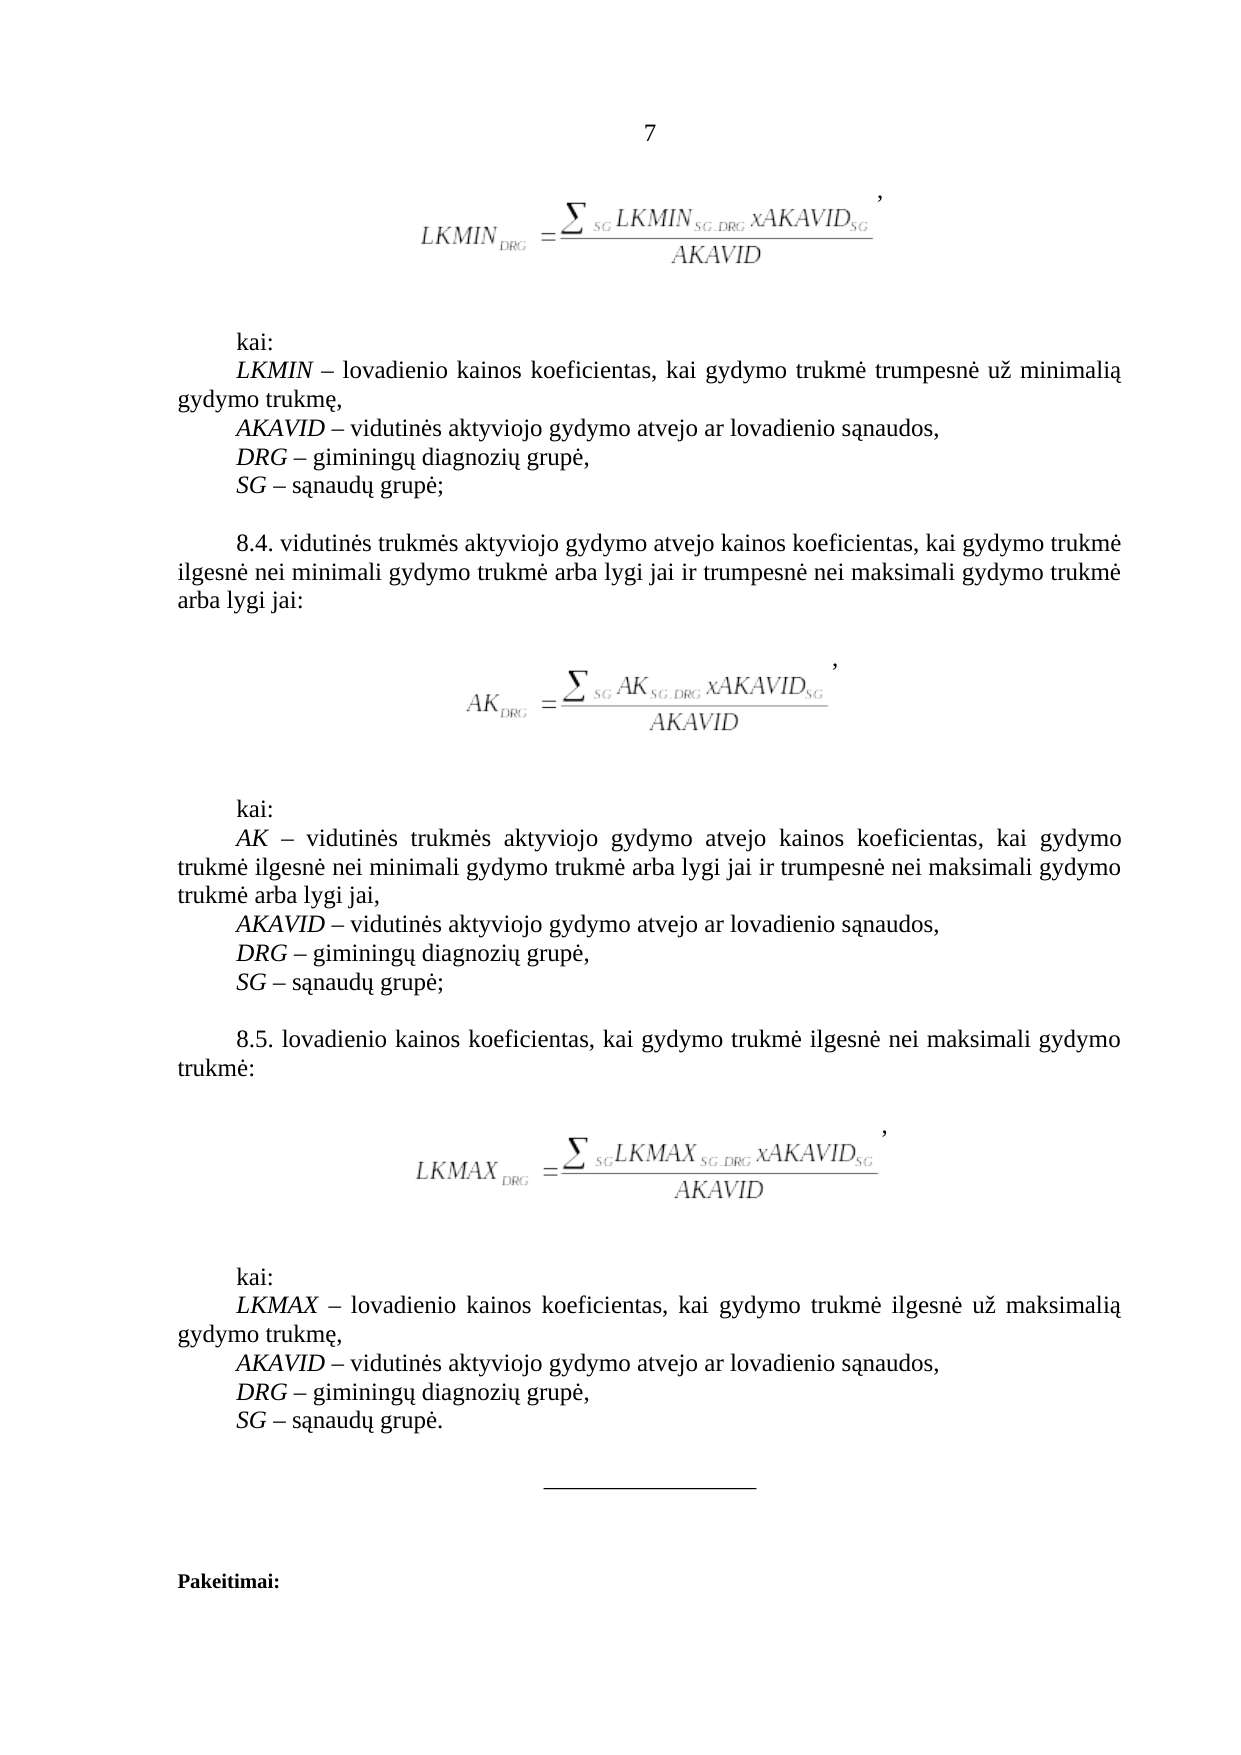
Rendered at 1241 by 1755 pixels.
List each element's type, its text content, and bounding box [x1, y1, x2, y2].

text DRG – giminingų diagnozių grupė, [177, 1377, 1122, 1406]
text LKMIN – lovadienio kainos koeficientas, kai gydymo trukmė trumpesnė už minimalią gydymo trukmę, [177, 356, 1122, 413]
text LKMAX – lovadienio kainos koeficientas, kai gydymo trukmė ilgesnė už maksimalią gydymo trukmę, [177, 1291, 1122, 1348]
text Pakeitimai: [177, 1569, 1122, 1593]
text , [177, 176, 1122, 269]
text 8.4. vidutinės trukmės aktyviojo gydymo atvejo kainos koeficientas, kai gydymo trukmė ilgesnė nei minimali gydymo trukmė arba lygi jai ir trumpesnė nei maksimali gydymo trukmė arba lygi jai: [177, 528, 1122, 614]
text AK – vidutinės trukmės aktyviojo gydymo atvejo kainos koeficientas, kai gydymo trukmė ilgesnė nei minimali gydymo trukmė arba lygi jai ir trumpesnė nei maksimali gydymo trukmė arba lygi jai, [177, 823, 1122, 909]
text AKAVID – vidutinės aktyviojo gydymo atvejo ar lovadienio sąnaudos, [177, 1348, 1122, 1377]
text _________________ [177, 1463, 1122, 1492]
text kai: [177, 1262, 1122, 1291]
text 8.5. lovadienio kainos koeficientas, kai gydymo trukmė ilgesnė nei maksimali gydymo trukmė: [177, 1024, 1122, 1082]
text kai: [177, 327, 1122, 356]
text , [177, 1111, 1122, 1204]
text DRG – giminingų diagnozių grupė, [177, 938, 1122, 967]
text SG – sąnaudų grupė. [177, 1406, 1122, 1434]
text AKAVID – vidutinės aktyviojo gydymo atvejo ar lovadienio sąnaudos, [177, 909, 1122, 938]
text , [177, 643, 1122, 737]
text kai: [177, 794, 1122, 823]
text SG – sąnaudų grupė; [177, 471, 1122, 499]
text DRG – giminingų diagnozių grupė, [177, 442, 1122, 471]
text SG – sąnaudų grupė; [177, 967, 1122, 996]
text AKAVID – vidutinės aktyviojo gydymo atvejo ar lovadienio sąnaudos, [177, 413, 1122, 442]
